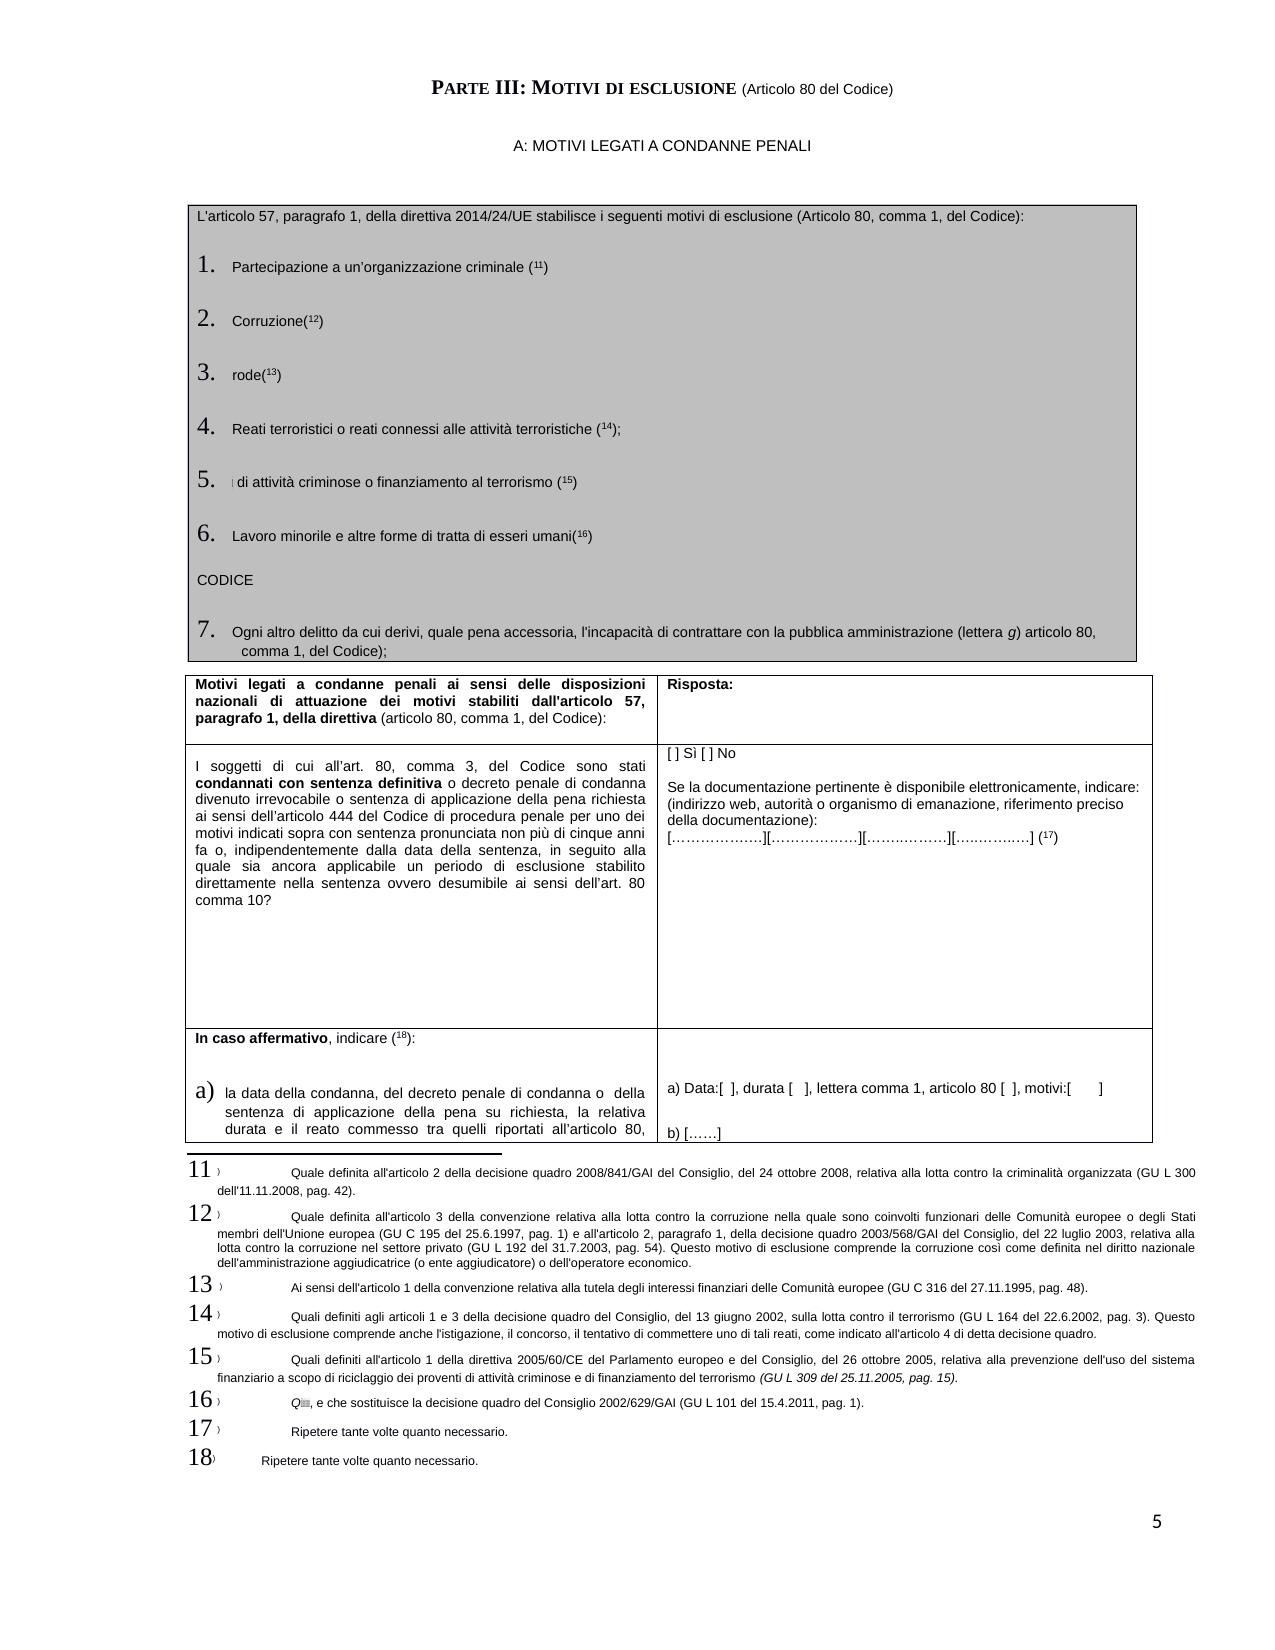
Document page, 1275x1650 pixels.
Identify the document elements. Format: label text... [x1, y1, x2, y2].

list Partecipazione a un’organizzazione criminale () [189, 246, 1136, 278]
text L'articolo 57, paragrafo 1, della direttiva 2014/24/UE stabilisce i seguenti motivi di esclusione (Articolo 80, comma 1, del Codice): [189, 206, 1136, 224]
list ) Quali definiti all'articolo 1 della direttiva 2005/60/CE del Parlamento europeo e del Consiglio, del 26 ottobre 2005, relativa alla prevenzione dell'uso del sistema finanziario a scopo di riciclaggio dei proventi di attività criminose e di finanziamento del terrorismo (GU L 309 del 25.11.2005, pag. 15). [187, 1341, 1197, 1384]
table_cell a) Data:[ ], durata [ ], lettera comma 1, articolo 80 [ ], motivi:[ ] b) [……] [658, 1029, 1152, 1142]
table_header Risposta: [658, 676, 1152, 744]
list Reati terroristici o reati connessi alle attività terroristiche (); [189, 408, 1136, 439]
title A: Motivi legati a condanne penali [187, 137, 1137, 154]
table_cell In caso affermativo, indicare (): la data della condanna, del decreto penale di condanna o della sentenza di applicazione della pena su richiesta, la relativa durata e il reato commesso tra quelli riportati all’articolo 80, [186, 1029, 657, 1142]
list Corruzione() [189, 300, 1136, 332]
list ) Quali definiti agli articoli 1 e 3 della decisione quadro del Consiglio, del 13 giugno 2002, sulla lotta contro il terrorismo (GU L 164 del 22.6.2002, pag. 3). Questo motivo di esclusione comprende anche l'istigazione, il concorso, il tentativo di commettere uno di tali reati, come indicato all'articolo 4 di detta decisione quadro. [187, 1298, 1197, 1341]
list Ogni altro delitto da cui derivi, quale pena accessoria, l'incapacità di contrattare con la pubblica amministrazione (lettera g) articolo 80, comma 1, del Codice); [189, 611, 1136, 661]
text CODICE [189, 569, 1136, 589]
list Lavoro minorile e altre forme di tratta di esseri umani() [189, 515, 1136, 547]
list ) Quale definita all'articolo 2 della decisione quadro 2008/841/GAI del Consiglio, del 24 ottobre 2008, relativa alla lotta contro la criminalità organizzata (GU L 300 dell'11.11.2008, pag. 42). [187, 1154, 1197, 1198]
list Frode(); [189, 354, 1136, 386]
table_cell I soggetti di cui all’art. 80, comma 3, del Codice sono stati condannati con sentenza definitiva o decreto penale di condanna divenuto irrevocabile o sentenza di applicazione della pena richiesta ai sensi dell’articolo 444 del Codice di procedura penale per uno dei motivi indicati sopra con sentenza pronunciata non più di cinque anni fa o, indipendentemente dalla data della sentenza, in seguito alla quale sia ancora applicabile un periodo di esclusione stabilito direttamente nella sentenza ovvero desumibile ai sensi dell’art. 80 comma 10? [186, 745, 657, 1028]
list ) Quale definita all'articolo 3 della convenzione relativa alla lotta contro la corruzione nella quale sono coinvolti funzionari delle Comunità europee o degli Stati membri dell'Unione europea (GU C 195 del 25.6.1997, pag. 1) e all'articolo 2, paragrafo 1, della decisione quadro 2003/568/GAI del Consiglio, del 22 luglio 2003, relativa alla lotta contro la corruzione nel settore privato (GU L 192 del 31.7.2003, pag. 54). Questo motivo di esclusione comprende la corruzione così come definita nel diritto nazionale dell'amministrazione aggiudicatrice (o ente aggiudicatore) o dell'operatore economico. [187, 1198, 1197, 1269]
table_header Motivi legati a condanne penali ai sensi delle disposizioni nazionali di attuazione dei motivi stabiliti dall'articolo 57, paragrafo 1, della direttiva (articolo 80, comma 1, del Codice): [186, 676, 657, 744]
list ) Ai sensi dell'articolo 1 della convenzione relativa alla tutela degli interessi finanziari delle Comunità europee (GU C 316 del 27.11.1995, pag. 48). [187, 1269, 1197, 1298]
list ) Quali definiti all'articolo 2 della direttiva 2011/36/UE del Parlamento europeo e del Consiglio, del 5 aprile 2011, concernente la prevenzione e la repressione della tratta di esseri umani e la protezione delle vittime, e che sostituisce la decisione quadro del Consiglio 2002/629/GAI (GU L 101 del 15.4.2011, pag. 1). [187, 1384, 1197, 1413]
table_cell [ ] Sì [ ] No Se la documentazione pertinente è disponibile elettronicamente, indicare: (indirizzo web, autorità o organismo di emanazione, riferimento preciso della documentazione): […………….…][………………][……..………][…..……..…] () [658, 745, 1152, 1028]
title Parte III: Motivi di esclusione (Articolo 80 del Codice) [187, 75, 1137, 99]
list Riciclaggio di proventi di attività criminose o finanziamento al terrorismo (); [189, 461, 1136, 493]
